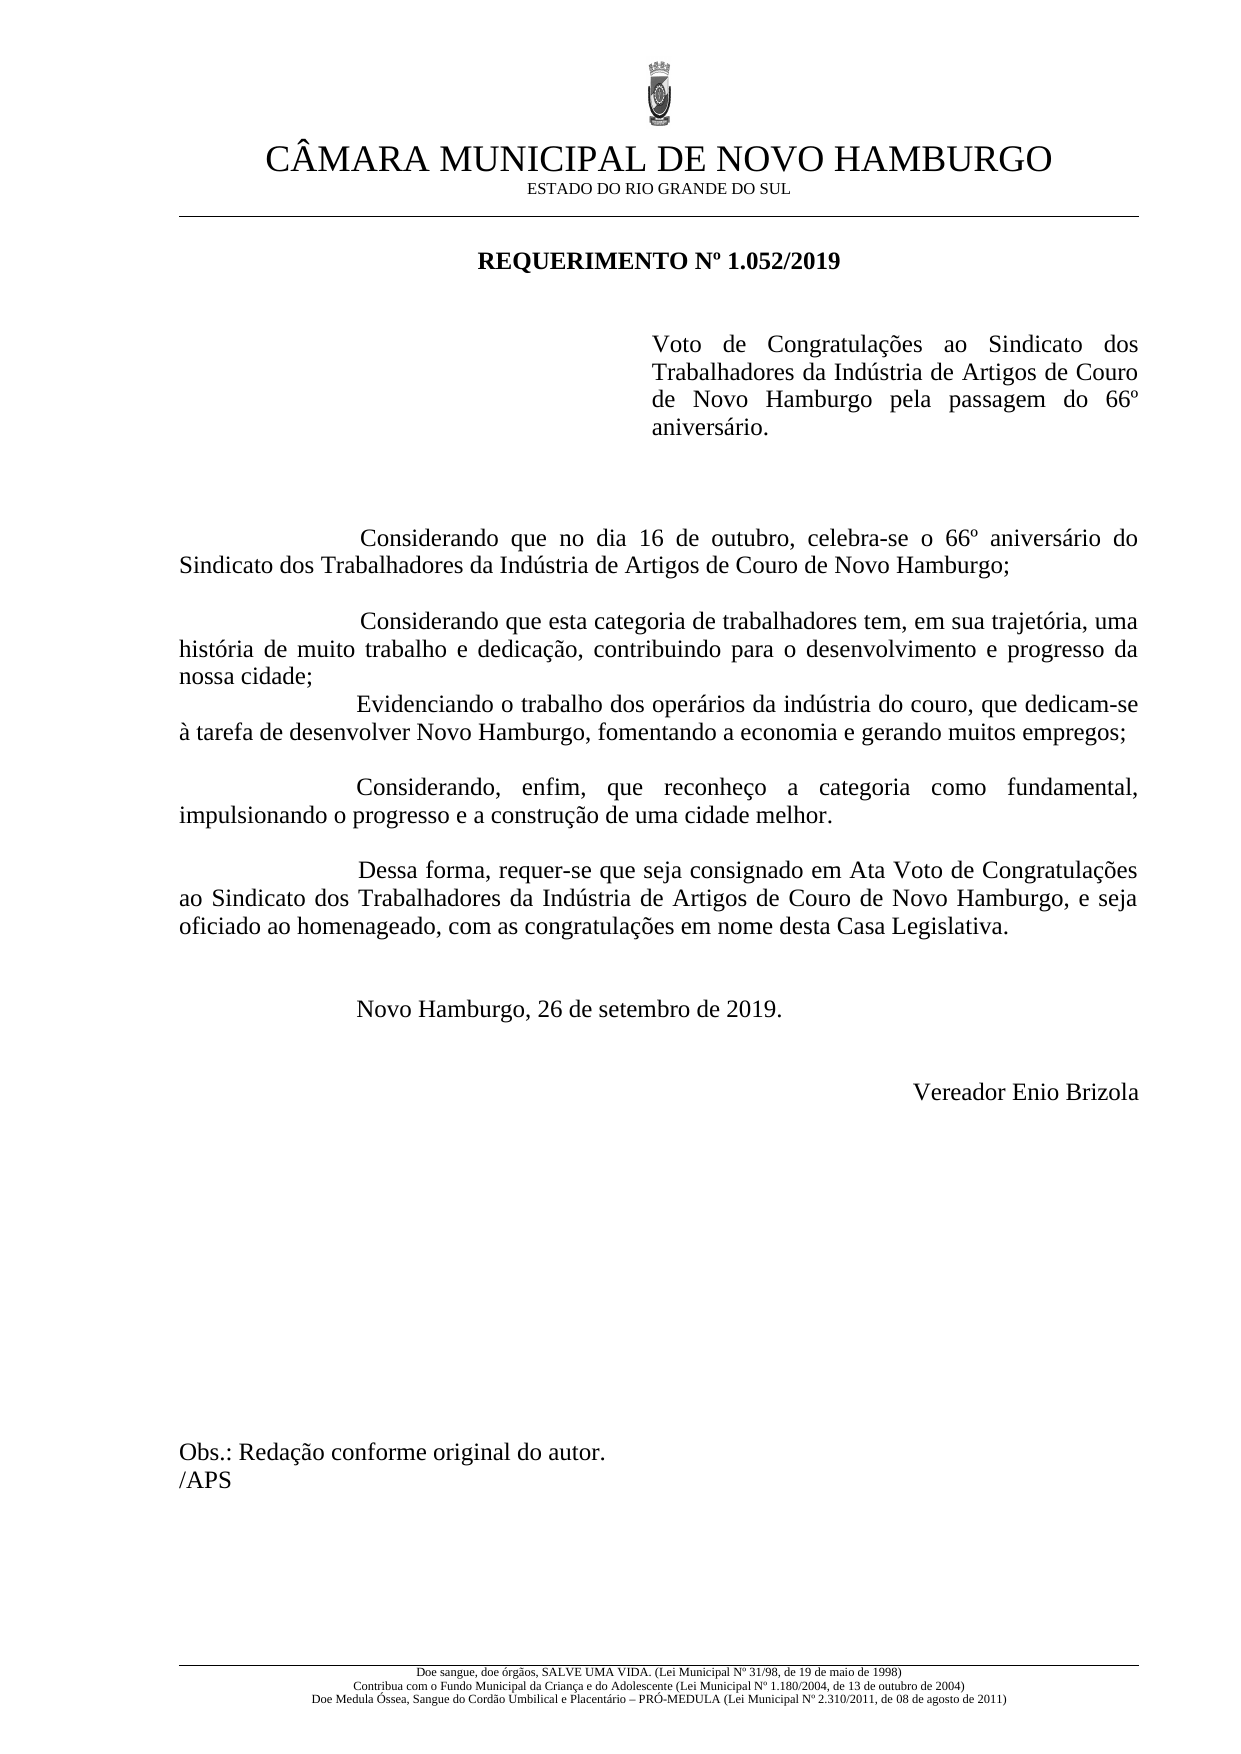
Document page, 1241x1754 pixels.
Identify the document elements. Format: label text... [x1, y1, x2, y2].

text Dessa forma, requer-se que seja consignado em Ata Voto de Congratulações ao Sindicato dos Trabalhadores da Indústria de Artigos de Couro de Novo Hamburgo, e seja oficiado ao homenageado, com as congratulações em nome desta Casa Legislativa. [179, 856, 1139, 939]
text /APS [179, 1466, 1139, 1494]
text REQUERIMENTO Nº 1.052/2019 [179, 247, 1139, 274]
text Considerando que esta categoria de trabalhadores tem, em sua trajetória, uma história de muito trabalho e dedicação, contribuindo para o desenvolvimento e progresso da nossa cidade; [179, 607, 1139, 690]
text Considerando que no dia 16 de outubro, celebra-se o 66º aniversário do Sindicato dos Trabalhadores da Indústria de Artigos de Couro de Novo Hamburgo; [179, 524, 1139, 579]
text Vereador Enio Brizola [179, 1078, 1139, 1106]
text Evidenciando o trabalho dos operários da indústria do couro, que dedicam-se à tarefa de desenvolver Novo Hamburgo, fomentando a economia e gerando muitos empregos; [179, 690, 1139, 746]
text Voto de Congratulações ao Sindicato dos Trabalhadores da Indústria de Artigos de Couro de Novo Hamburgo pela passagem do 66º aniversário. [652, 330, 1139, 441]
text Obs.: Redação conforme original do autor. [179, 1438, 1139, 1466]
text Considerando, enfim, que reconheço a categoria como fundamental, impulsionando o progresso e a construção de uma cidade melhor. [179, 773, 1139, 829]
text Novo Hamburgo, 26 de setembro de 2019. [179, 995, 1139, 1023]
